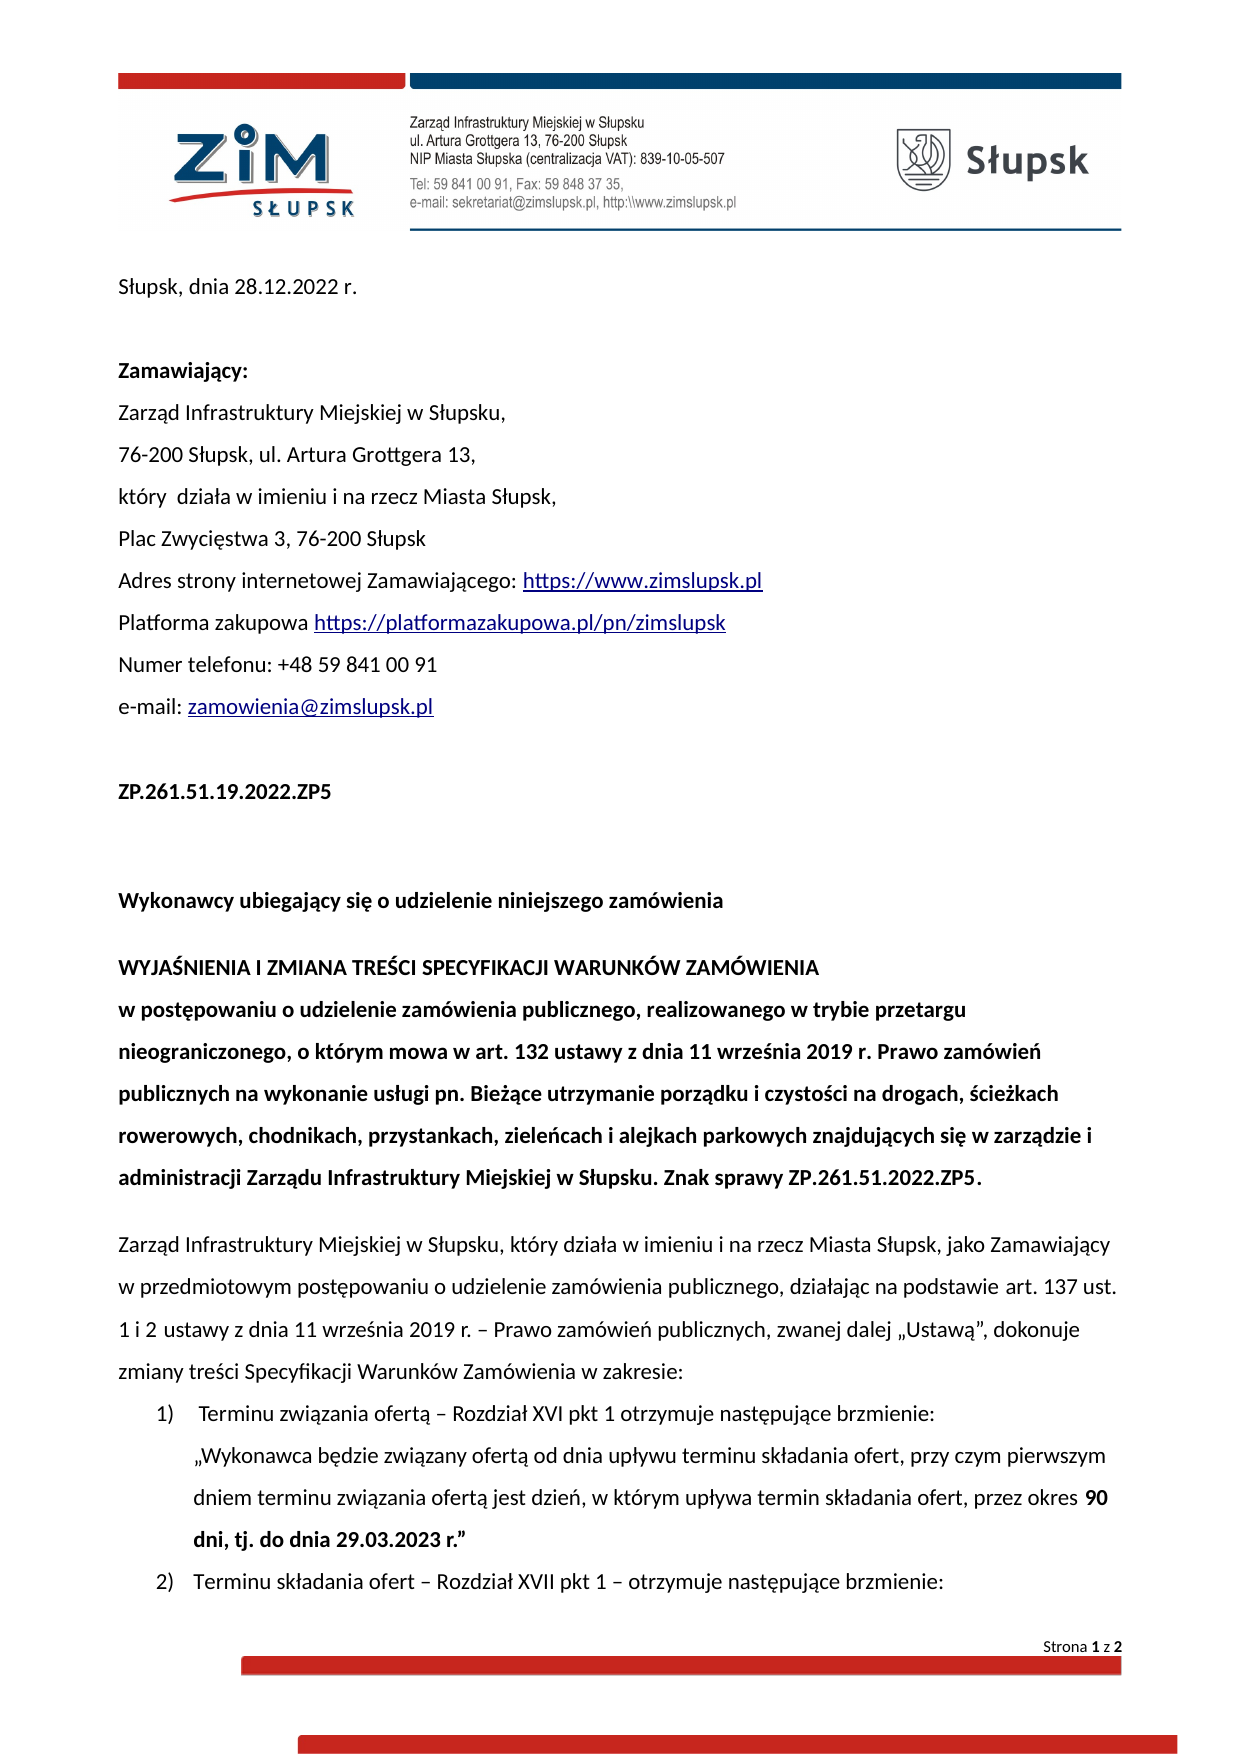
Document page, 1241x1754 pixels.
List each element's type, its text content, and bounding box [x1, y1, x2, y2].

text Zarząd Infrastruktury Miejskiej w Słupsku, który działa w imieniu i na rzecz Miasta Słupsk, jako Zamawiający w przedmiotowym postępowaniu o udzielenie zamówienia publicznego, działając na podstawie art. 137 ust. 1 i 2 ustawy z dnia 11 września 2019 r. – Prawo zamówień publicznych, zwanej dalej „Ustawą”, dokonuje zmiany treści Specyfikacji Warunków Zamówienia w zakresie: [118, 1230, 1122, 1385]
text Platforma zakupowa https://platformazakupowa.pl/pn/zimslupsk [118, 608, 1122, 636]
text Plac Zwycięstwa 3, 76-200 Słupsk [118, 524, 1122, 552]
text Zamawiający: [118, 356, 1122, 384]
list Terminu składania ofert – Rozdział XVII pkt 1 – otrzymuje następujące brzmienie: [156, 1567, 1122, 1595]
text Zarząd Infrastruktury Miejskiej w Słupsku, [118, 398, 1122, 426]
text Wykonawcy ubiegający się o udzielenie niniejszego zamówienia [118, 886, 1122, 914]
text Numer telefonu: +48 59 841 00 91 [118, 650, 1122, 678]
text e-mail: zamowienia@zimslupsk.pl [118, 692, 1122, 720]
text 76-200 Słupsk, ul. Artura Grottgera 13, [118, 440, 1122, 468]
text ZP.261.51.19.2022.ZP5 [118, 777, 1122, 805]
list Terminu związania ofertą – Rozdział XVI pkt 1 otrzymuje następujące brzmienie: [156, 1399, 1122, 1427]
text Słupsk, dnia 28.12.2022 r. [118, 272, 1122, 300]
text WYJAŚNIENIA I ZMIANA TREŚCI SPECYFIKACJI WARUNKÓW ZAMÓWIENIA [118, 953, 1122, 981]
text „Wykonawca będzie związany ofertą od dnia upływu terminu składania ofert, przy czym pierwszym dniem terminu związania ofertą jest dzień, w którym upływa termin składania ofert, przez okres 90 dni, tj. do dnia 29.03.2023 r.” [193, 1441, 1122, 1553]
text który działa w imieniu i na rzecz Miasta Słupsk, [118, 482, 1122, 510]
text w postępowaniu o udzielenie zamówienia publicznego, realizowanego w trybie przetargu nieograniczonego, o którym mowa w art. 132 ustawy z dnia 11 września 2019 r. Prawo zamówień publicznych na wykonanie usługi pn. Bieżące utrzymanie porządku i czystości na drogach, ścieżkach rowerowych, chodnikach, przystankach, zieleńcach i alejkach parkowych znajdujących się w zarządzie i administracji Zarządu Infrastruktury Miejskiej w Słupsku. Znak sprawy ZP.261.51.2022.ZP5. [118, 995, 1122, 1191]
text Adres strony internetowej Zamawiającego: https://www.zimslupsk.pl [118, 566, 1122, 594]
